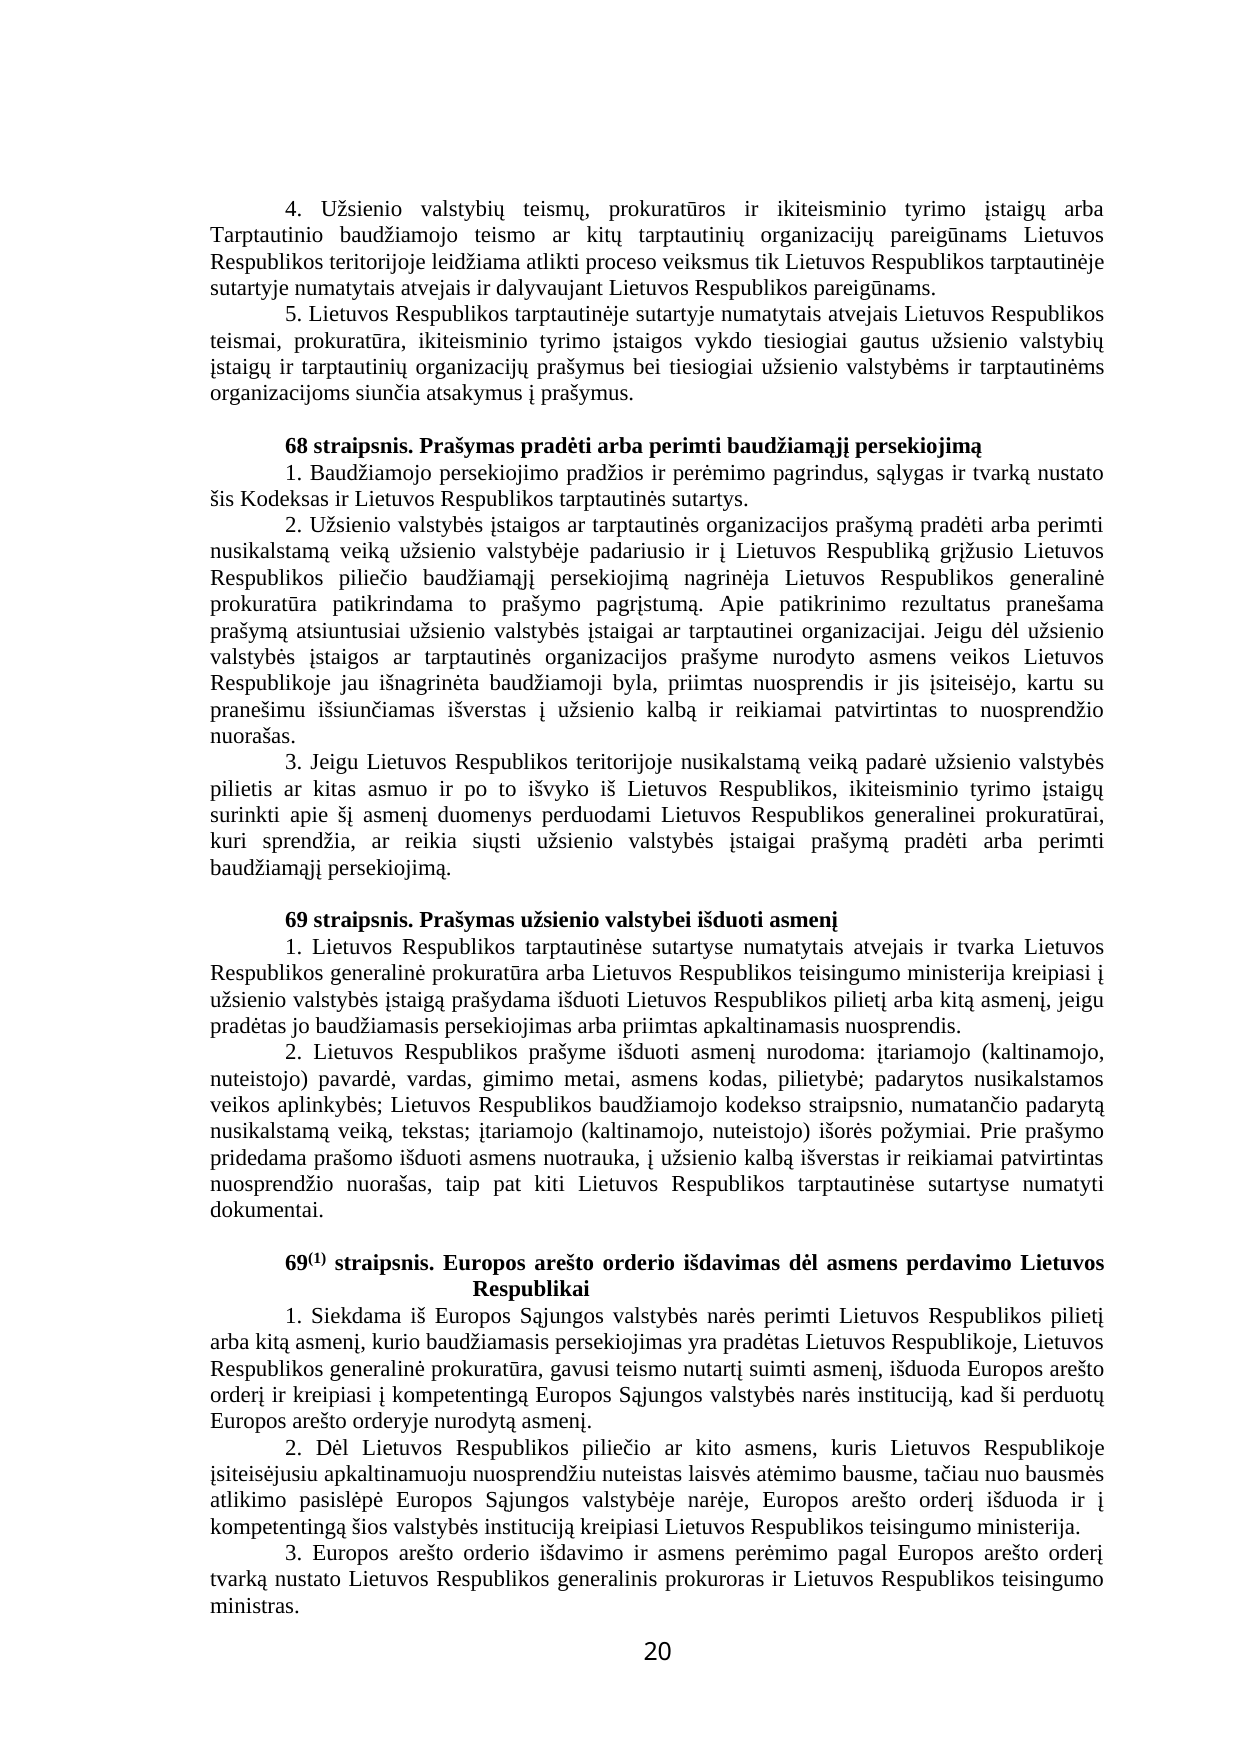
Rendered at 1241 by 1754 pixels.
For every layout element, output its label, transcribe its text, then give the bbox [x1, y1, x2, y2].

text 1. Siekdama iš Europos Sąjungos valstybės narės perimti Lietuvos Respublikos pilietį arba kitą asmenį, kurio baudžiamasis persekiojimas yra pradėtas Lietuvos Respublikoje, Lietuvos Respublikos generalinė prokuratūra, gavusi teismo nutartį suimti asmenį, išduoda Europos arešto orderį ir kreipiasi į kompetentingą Europos Sąjungos valstybės narės instituciją, kad ši perduotų Europos arešto orderyje nurodytą asmenį. [210, 1302, 1106, 1434]
text 2. Lietuvos Respublikos prašyme išduoti asmenį nurodoma: įtariamojo (kaltinamojo, nuteistojo) pavardė, vardas, gimimo metai, asmens kodas, pilietybė; padarytos nusikalstamos veikos aplinkybės; Lietuvos Respublikos baudžiamojo kodekso straipsnio, numatančio padarytą nusikalstamą veiką, tekstas; įtariamojo (kaltinamojo, nuteistojo) išorės požymiai. Prie prašymo pridedama prašomo išduoti asmens nuotrauka, į užsienio kalbą išverstas ir reikiamai patvirtintas nuosprendžio nuorašas, taip pat kiti Lietuvos Respublikos tarptautinėse sutartyse numatyti dokumentai. [210, 1038, 1106, 1223]
text 69(1) straipsnis. Europos arešto orderio išdavimas dėl asmens perdavimo Lietuvos Respublikai [285, 1249, 1106, 1302]
text 3. Europos arešto orderio išdavimo ir asmens perėmimo pagal Europos arešto orderį tvarką nustato Lietuvos Respublikos generalinis prokuroras ir Lietuvos Respublikos teisingumo ministras. [210, 1539, 1106, 1618]
text 3. Jeigu Lietuvos Respublikos teritorijoje nusikalstamą veiką padarė užsienio valstybės pilietis ar kitas asmuo ir po to išvyko iš Lietuvos Respublikos, ikiteisminio tyrimo įstaigų surinkti apie šį asmenį duomenys perduodami Lietuvos Respublikos generalinei prokuratūrai, kuri sprendžia, ar reikia siųsti užsienio valstybės įstaigai prašymą pradėti arba perimti baudžiamąjį persekiojimą. [210, 748, 1106, 880]
text 68 straipsnis. Prašymas pradėti arba perimti baudžiamąjį persekiojimą [210, 432, 1106, 458]
text 2. Dėl Lietuvos Respublikos piliečio ar kito asmens, kuris Lietuvos Respublikoje įsiteisėjusiu apkaltinamuoju nuosprendžiu nuteistas laisvės atėmimo bausme, tačiau nuo bausmės atlikimo pasislėpė Europos Sąjungos valstybėje narėje, Europos arešto orderį išduoda ir į kompetentingą šios valstybės instituciją kreipiasi Lietuvos Respublikos teisingumo ministerija. [210, 1434, 1106, 1539]
text 1. Lietuvos Respublikos tarptautinėse sutartyse numatytais atvejais ir tvarka Lietuvos Respublikos generalinė prokuratūra arba Lietuvos Respublikos teisingumo ministerija kreipiasi į užsienio valstybės įstaigą prašydama išduoti Lietuvos Respublikos pilietį arba kitą asmenį, jeigu pradėtas jo baudžiamasis persekiojimas arba priimtas apkaltinamasis nuosprendis. [210, 933, 1106, 1038]
text 4. Užsienio valstybių teismų, prokuratūros ir ikiteisminio tyrimo įstaigų arba Tarptautinio baudžiamojo teismo ar kitų tarptautinių organizacijų pareigūnams Lietuvos Respublikos teritorijoje leidžiama atlikti proceso veiksmus tik Lietuvos Respublikos tarptautinėje sutartyje numatytais atvejais ir dalyvaujant Lietuvos Respublikos pareigūnams. [210, 195, 1106, 300]
text 5. Lietuvos Respublikos tarptautinėje sutartyje numatytais atvejais Lietuvos Respublikos teismai, prokuratūra, ikiteisminio tyrimo įstaigos vykdo tiesiogiai gautus užsienio valstybių įstaigų ir tarptautinių organizacijų prašymus bei tiesiogiai užsienio valstybėms ir tarptautinėms organizacijoms siunčia atsakymus į prašymus. [210, 300, 1106, 406]
text 2. Užsienio valstybės įstaigos ar tarptautinės organizacijos prašymą pradėti arba perimti nusikalstamą veiką užsienio valstybėje padariusio ir į Lietuvos Respubliką grįžusio Lietuvos Respublikos piliečio baudžiamąjį persekiojimą nagrinėja Lietuvos Respublikos generalinė prokuratūra patikrindama to prašymo pagrįstumą. Apie patikrinimo rezultatus pranešama prašymą atsiuntusiai užsienio valstybės įstaigai ar tarptautinei organizacijai. Jeigu dėl užsienio valstybės įstaigos ar tarptautinės organizacijos prašyme nurodyto asmens veikos Lietuvos Respublikoje jau išnagrinėta baudžiamoji byla, priimtas nuosprendis ir jis įsiteisėjo, kartu su pranešimu išsiunčiamas išverstas į užsienio kalbą ir reikiamai patvirtintas to nuosprendžio nuorašas. [210, 511, 1106, 748]
text 1. Baudžiamojo persekiojimo pradžios ir perėmimo pagrindus, sąlygas ir tvarką nustato šis Kodeksas ir Lietuvos Respublikos tarptautinės sutartys. [210, 458, 1106, 511]
text 69 straipsnis. Prašymas užsienio valstybei išduoti asmenį [210, 907, 1106, 933]
